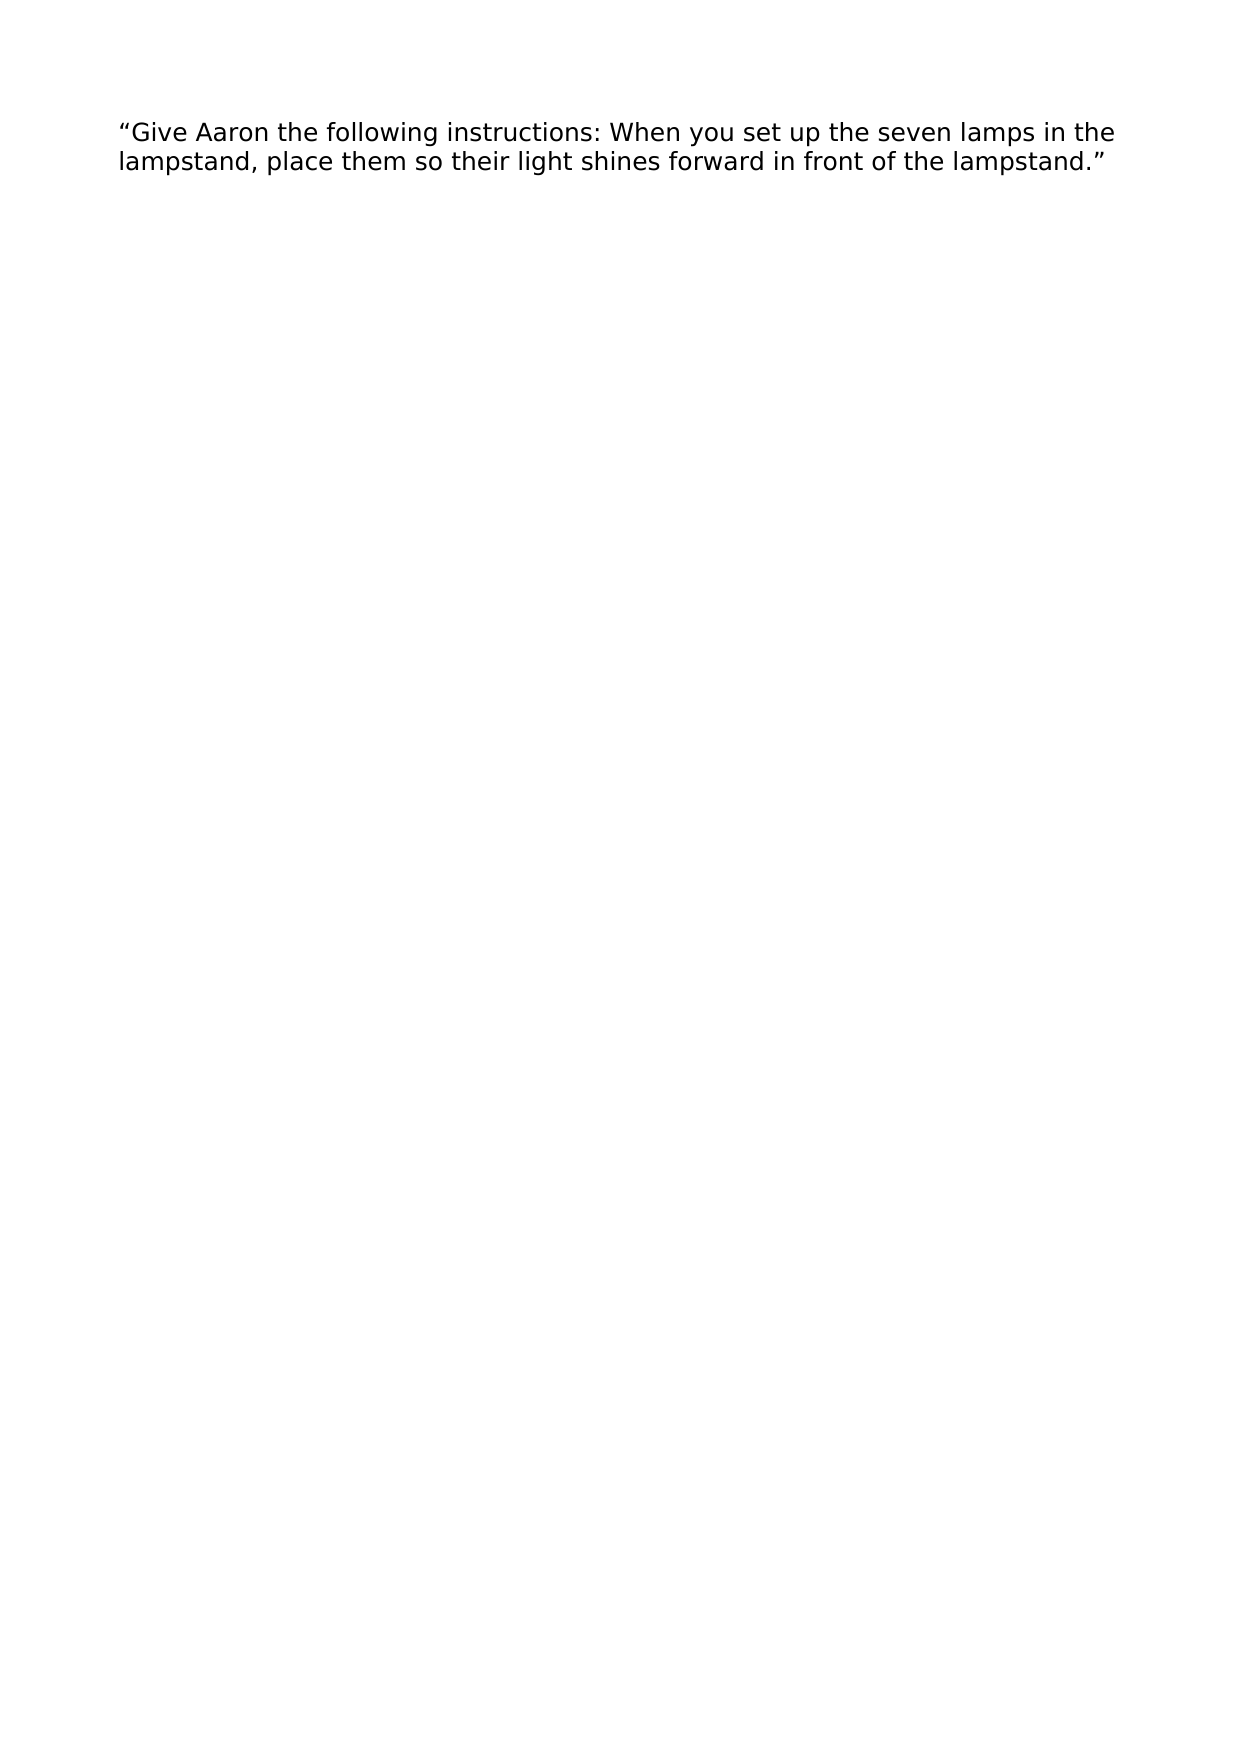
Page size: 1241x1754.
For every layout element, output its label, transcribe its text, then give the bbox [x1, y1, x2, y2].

text “Give Aaron the following instructions: When you set up the seven lamps in the lampstand, place them so their light shines forward in front of the lampstand.” [118, 118, 1122, 176]
